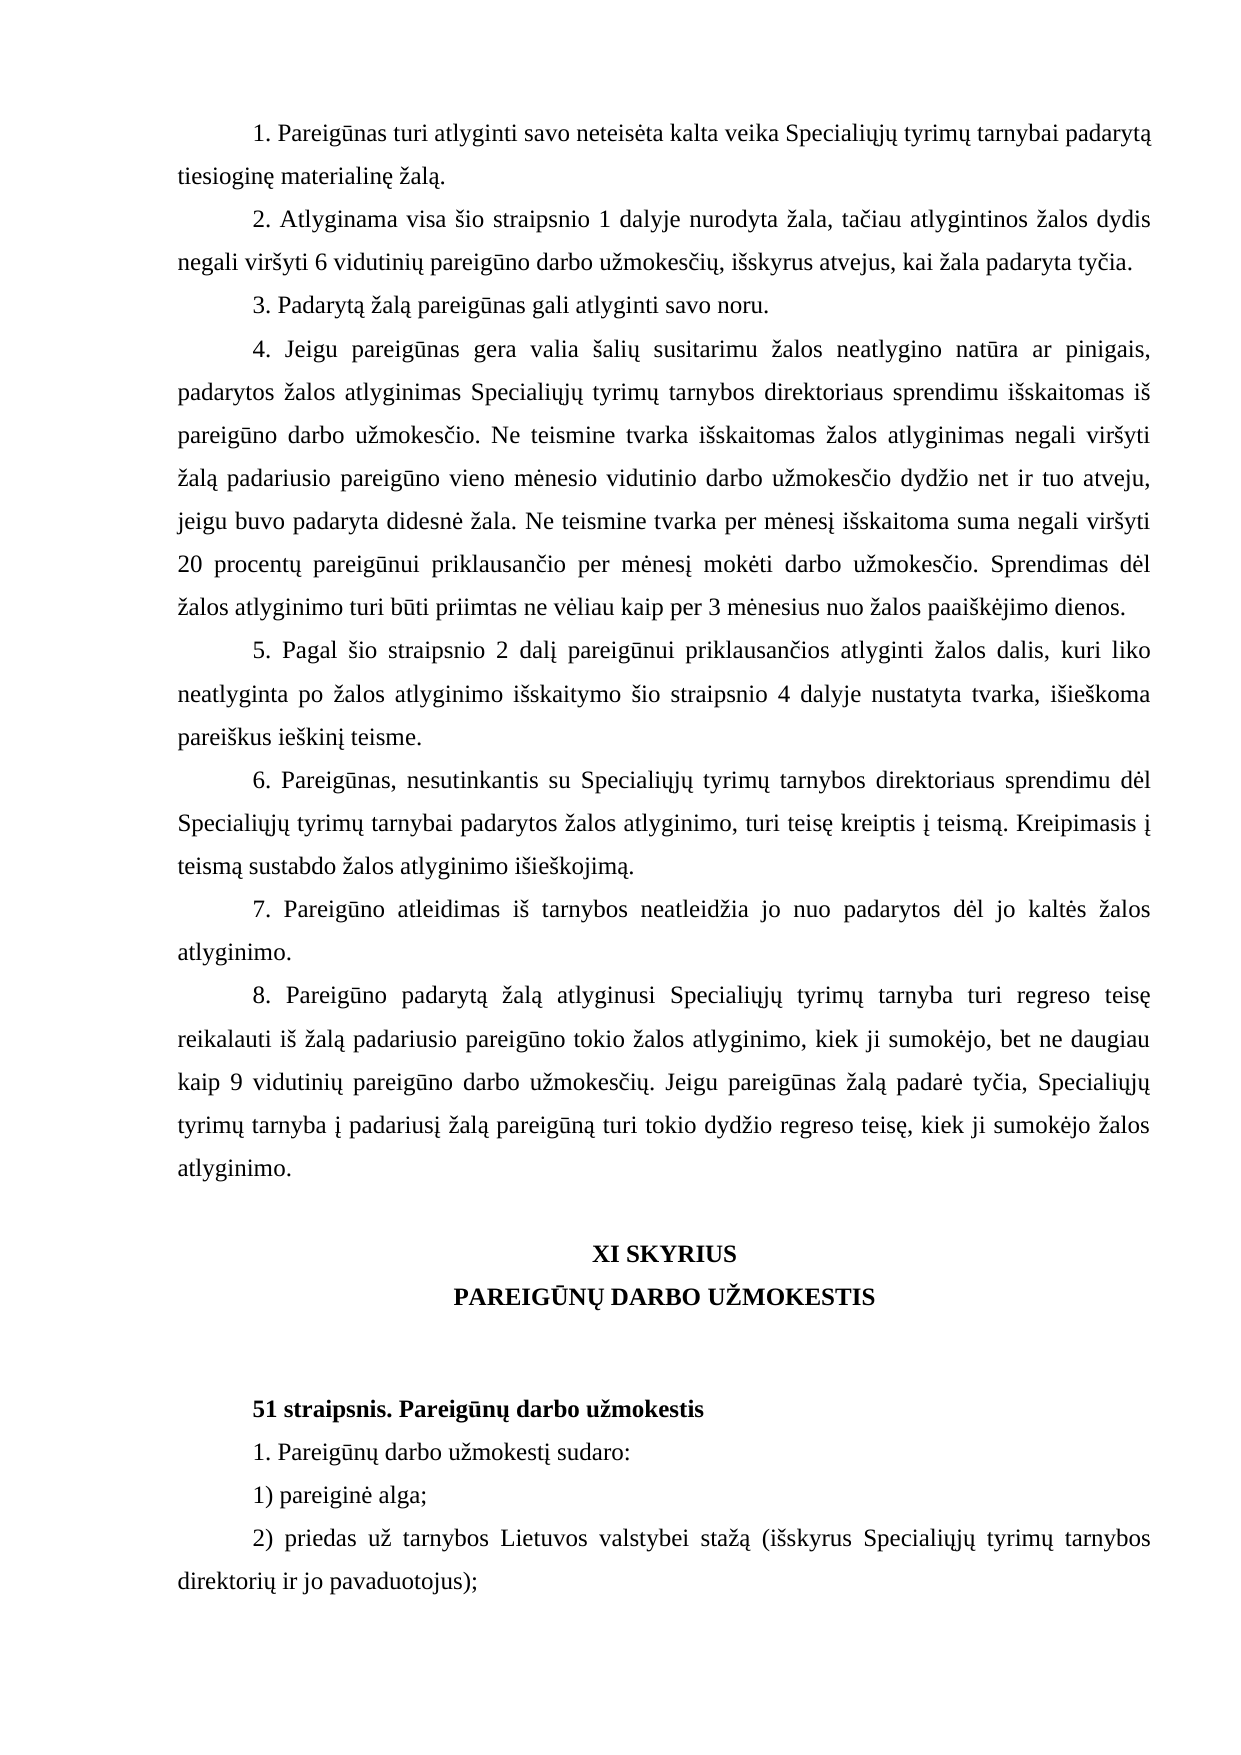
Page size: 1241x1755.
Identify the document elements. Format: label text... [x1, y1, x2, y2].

text 2) priedas už tarnybos Lietuvos valstybei stažą (išskyrus Specialiųjų tyrimų tarnybos direktorių ir jo pavaduotojus); [177, 1523, 1152, 1595]
text 4. Jeigu pareigūnas gera valia šalių susitarimu žalos neatlygino natūra ar pinigais, padarytos žalos atlyginimas Specialiųjų tyrimų tarnybos direktoriaus sprendimu išskaitomas iš pareigūno darbo užmokesčio. Ne teismine tvarka išskaitomas žalos atlyginimas negali viršyti žalą padariusio pareigūno vieno mėnesio vidutinio darbo užmokesčio dydžio net ir tuo atveju, jeigu buvo padaryta didesnė žala. Ne teismine tvarka per mėnesį išskaitoma suma negali viršyti 20 procentų pareigūnui priklausančio per mėnesį mokėti darbo užmokesčio. Sprendimas dėl žalos atlyginimo turi būti priimtas ne vėliau kaip per 3 mėnesius nuo žalos paaiškėjimo dienos. [177, 334, 1152, 621]
text 8. Pareigūno padarytą žalą atlyginusi Specialiųjų tyrimų tarnyba turi regreso teisę reikalauti iš žalą padariusio pareigūno tokio žalos atlyginimo, kiek ji sumokėjo, bet ne daugiau kaip 9 vidutinių pareigūno darbo užmokesčių. Jeigu pareigūnas žalą padarė tyčia, Specialiųjų tyrimų tarnyba į padariusį žalą pareigūną turi tokio dydžio regreso teisę, kiek ji sumokėjo žalos atlyginimo. [177, 981, 1152, 1182]
text 2. Atlyginama visa šio straipsnio 1 dalyje nurodyta žala, tačiau atlygintinos žalos dydis negali viršyti 6 vidutinių pareigūno darbo užmokesčių, išskyrus atvejus, kai žala padaryta tyčia. [177, 204, 1152, 276]
text 1) pareiginė alga; [177, 1480, 1152, 1509]
text 1. Pareigūnas turi atlyginti savo neteisėta kalta veika Specialiųjų tyrimų tarnybai padarytą tiesioginę materialinę žalą. [177, 118, 1152, 190]
text 3. Padarytą žalą pareigūnas gali atlyginti savo noru. [177, 291, 1152, 319]
text XI SKYRIUS [177, 1239, 1152, 1268]
text PAREIGŪNŲ DARBO UŽMOKESTIS [177, 1282, 1152, 1311]
text 1. Pareigūnų darbo užmokestį sudaro: [177, 1437, 1152, 1466]
text 6. Pareigūnas, nesutinkantis su Specialiųjų tyrimų tarnybos direktoriaus sprendimu dėl Specialiųjų tyrimų tarnybai padarytos žalos atlyginimo, turi teisę kreiptis į teismą. Kreipimasis į teismą sustabdo žalos atlyginimo išieškojimą. [177, 765, 1152, 880]
text 51 straipsnis. Pareigūnų darbo užmokestis [177, 1394, 1152, 1423]
text 5. Pagal šio straipsnio 2 dalį pareigūnui priklausančios atlyginti žalos dalis, kuri liko neatlyginta po žalos atlyginimo išskaitymo šio straipsnio 4 dalyje nustatyta tvarka, išieškoma pareiškus ieškinį teisme. [177, 636, 1152, 751]
text 7. Pareigūno atleidimas iš tarnybos neatleidžia jo nuo padarytos dėl jo kaltės žalos atlyginimo. [177, 894, 1152, 966]
